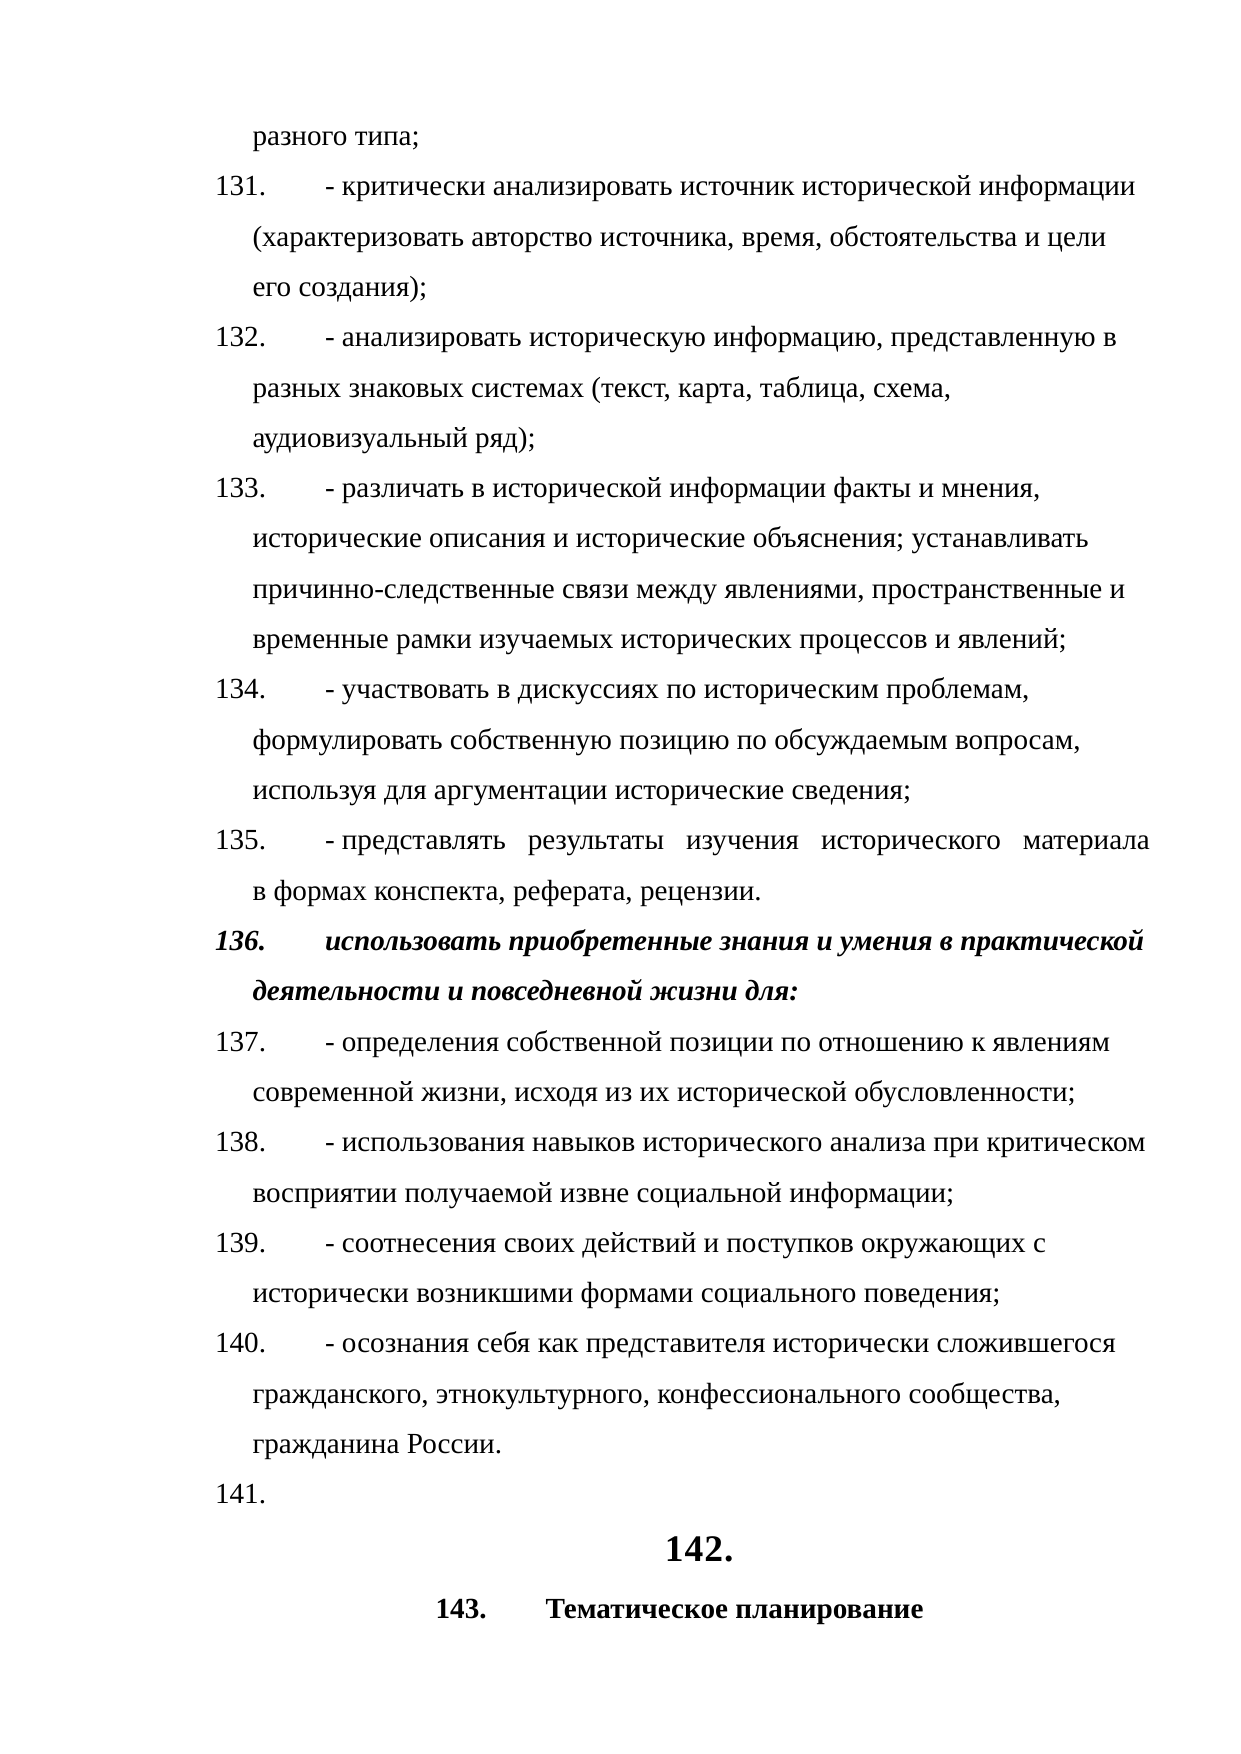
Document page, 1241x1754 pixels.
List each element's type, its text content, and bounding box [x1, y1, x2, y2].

list - определения собственной позиции по отношению к явлениям современной жизни, исходя из их исторической обусловленности; [215, 1024, 1152, 1108]
list - представлять результаты изучения исторического материала в формах конспекта, реферата, рецензии. [215, 822, 1152, 906]
list использовать приобретенные знания и умения в практической деятельности и повседневной жизни для: [215, 923, 1152, 1007]
list - различать в исторической информации факты и мнения, исторические описания и исторические объяснения; устанавливать причинно-следственные связи между явлениями, пространственные и временные рамки изучаемых исторических процессов и явлений; [215, 470, 1152, 655]
list Тематическое планирование [215, 1592, 1152, 1625]
list - участвовать в дискуссиях по историческим проблемам, формулировать собственную позицию по обсуждаемым вопросам, используя для аргументации исторические сведения; [215, 672, 1152, 806]
list - осознания себя как представителя исторически сложившегося гражданского, этнокультурного, конфессионального сообщества, гражданина России. [215, 1326, 1152, 1460]
list - использования навыков исторического анализа при критическом восприятии получаемой извне социальной информации; [215, 1124, 1152, 1208]
list разного типа; [215, 118, 1152, 152]
list - анализировать историческую информацию, представленную в разных знаковых системах (текст, карта, таблица, схема, аудиовизуальный ряд); [215, 319, 1152, 453]
list - критически анализировать источник исторической информации (характеризовать авторство источника, время, обстоятельства и цели его создания); [215, 168, 1152, 303]
list - соотнесения своих действий и поступков окружающих с исторически возникшими формами социального поведения; [215, 1225, 1152, 1309]
